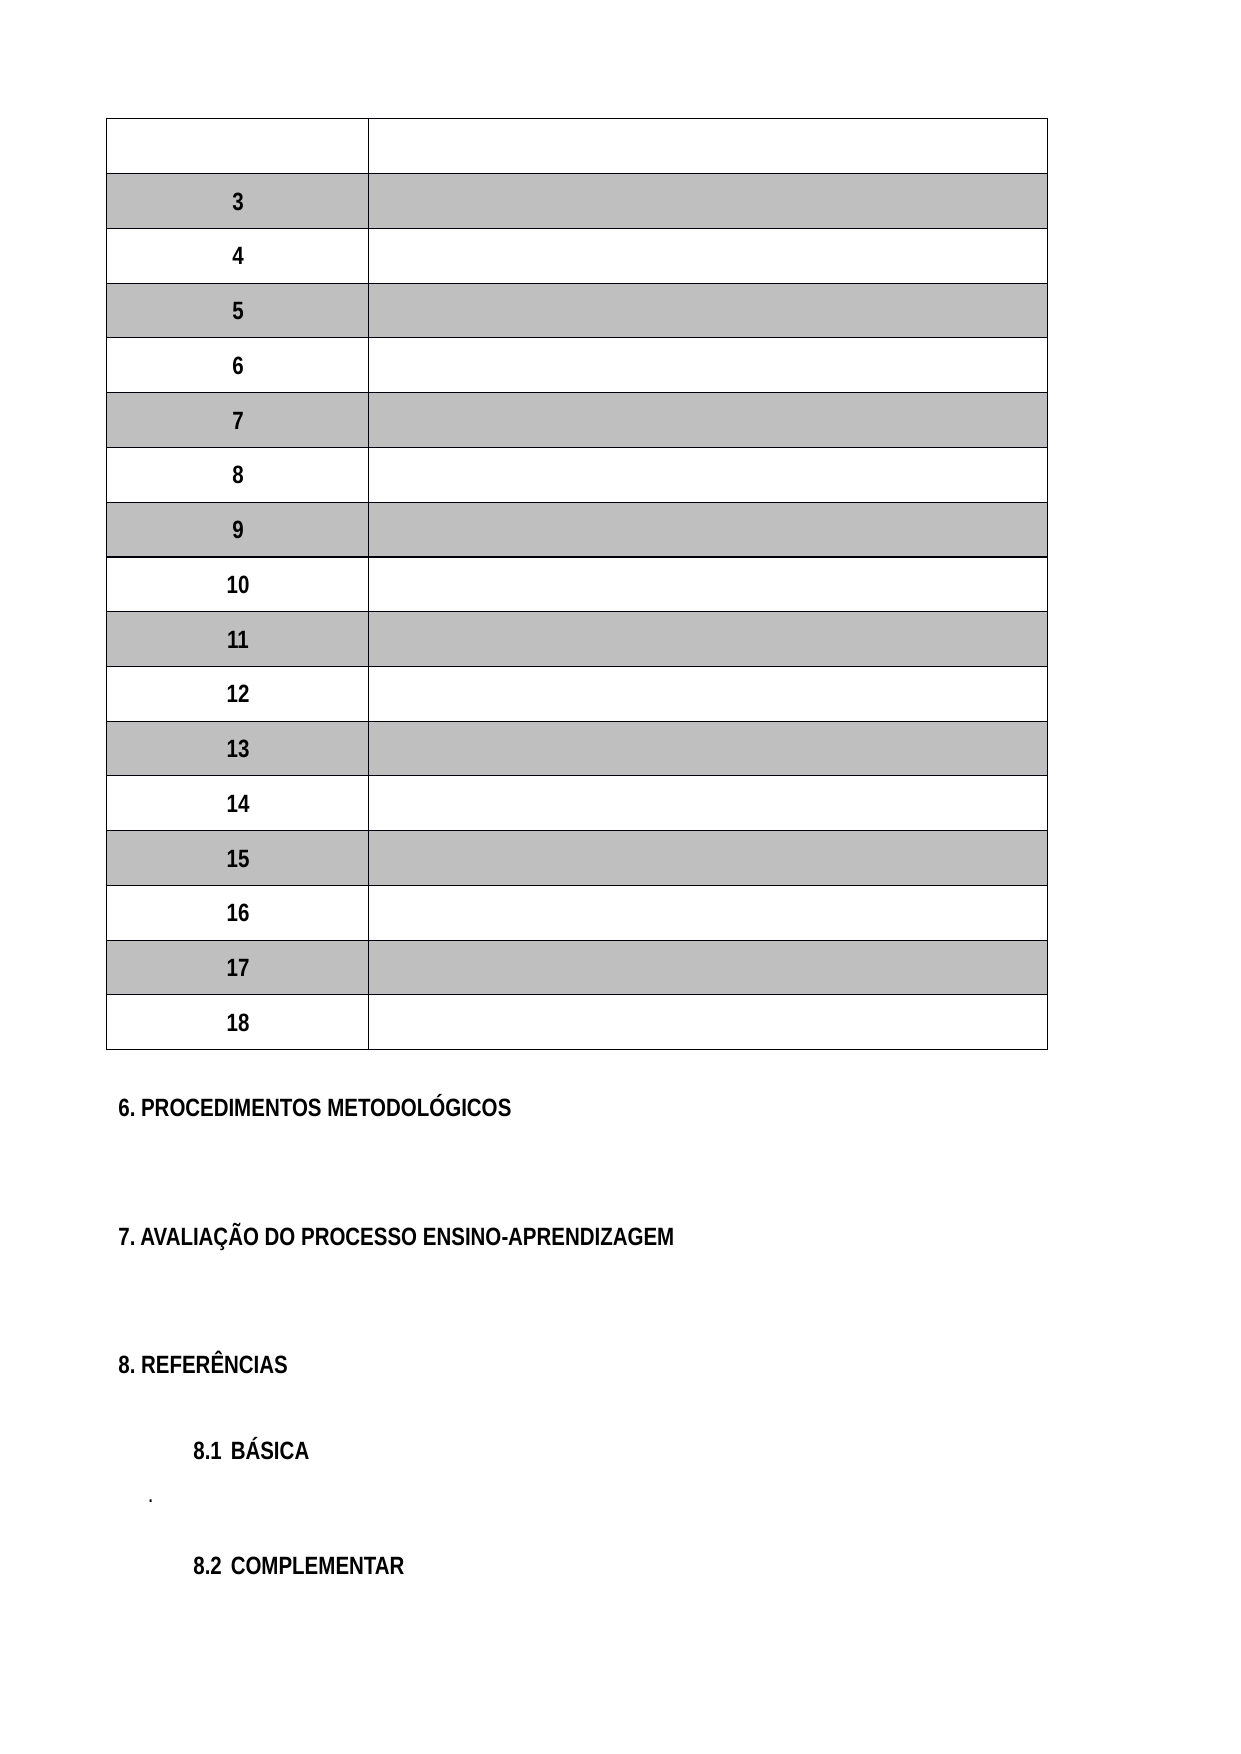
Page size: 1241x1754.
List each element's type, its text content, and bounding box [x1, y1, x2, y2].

table_cell 7 [107, 393, 368, 447]
table_cell 3 [107, 174, 368, 228]
table_cell [369, 722, 1047, 775]
table_cell [369, 174, 1047, 228]
text . [148, 1479, 1122, 1508]
text 7. AVALIAÇÃO DO PROCESSO ENSINO-APRENDIZAGEM [118, 1222, 1122, 1250]
list BÁSICA [193, 1436, 1122, 1465]
table_cell 5 [107, 284, 368, 337]
table_cell [369, 119, 1047, 173]
table_cell 13 [107, 722, 368, 775]
table_cell 18 [107, 995, 368, 1049]
table_cell [369, 667, 1047, 721]
table_cell [369, 229, 1047, 282]
text 8. REFERÊNCIAS [118, 1351, 1122, 1379]
table_cell 15 [107, 831, 368, 885]
table_cell 6 [107, 338, 368, 392]
table_cell [369, 284, 1047, 337]
table_cell [369, 995, 1047, 1049]
table_cell 4 [107, 229, 368, 282]
table_cell [369, 776, 1047, 830]
table_cell 17 [107, 941, 368, 994]
table_cell [369, 338, 1047, 392]
list COMPLEMENTAR [193, 1551, 1122, 1579]
table_cell 10 [107, 558, 368, 611]
table_cell [369, 612, 1047, 666]
table_cell [369, 448, 1047, 502]
text 6. PROCEDIMENTOS METODOLÓGICOS [118, 1093, 1122, 1122]
table_cell [369, 558, 1047, 611]
table_cell 9 [107, 503, 368, 556]
table_cell 14 [107, 776, 368, 830]
table_cell [107, 119, 368, 173]
table_cell [369, 886, 1047, 940]
table_cell [369, 393, 1047, 447]
table_cell [369, 503, 1047, 556]
table_cell 11 [107, 612, 368, 666]
table_cell 8 [107, 448, 368, 502]
table_cell 12 [107, 667, 368, 721]
table_cell [369, 941, 1047, 994]
table_cell 16 [107, 886, 368, 940]
table_cell [369, 831, 1047, 885]
